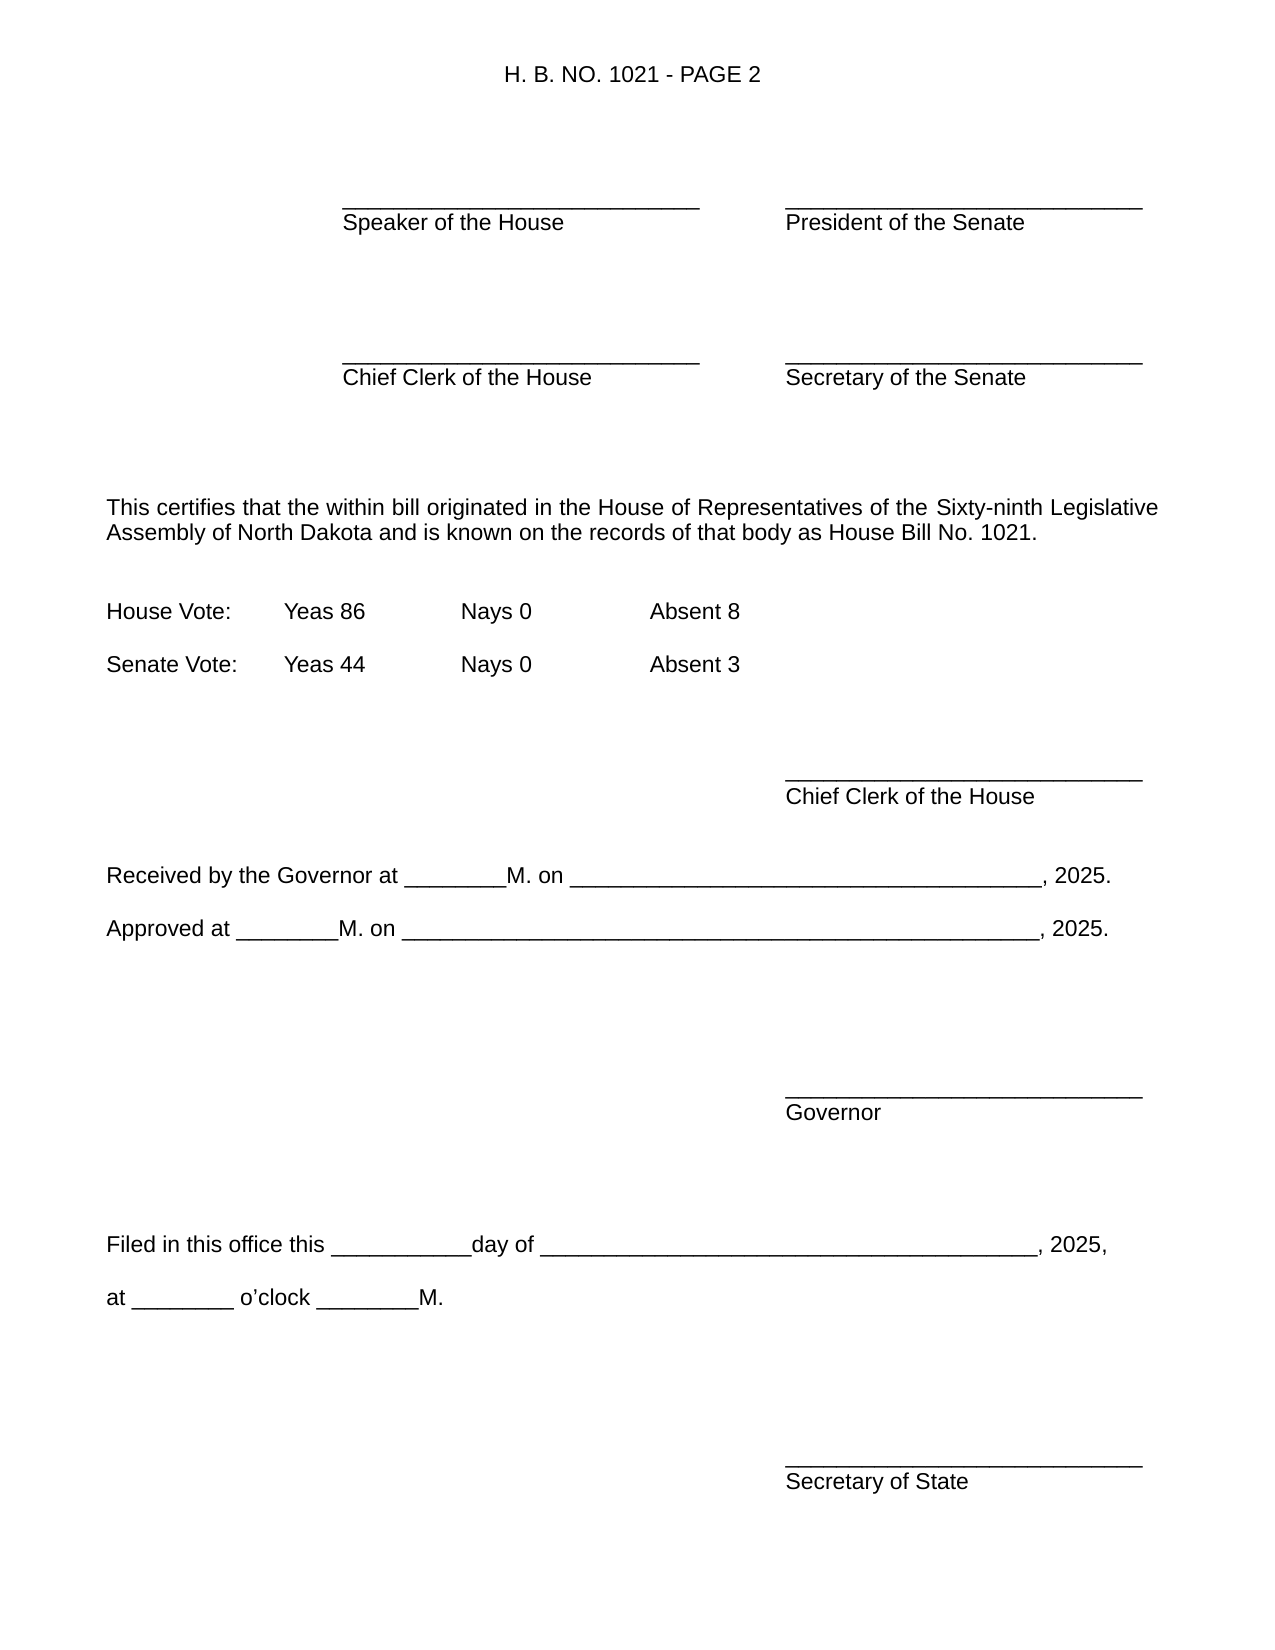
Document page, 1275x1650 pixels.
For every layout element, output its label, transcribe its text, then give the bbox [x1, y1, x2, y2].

text Speaker of the House President of the Senate [106, 211, 1158, 236]
text This certifies that the within bill originated in the House of Representatives of the Sixty-ninth Legislative Assembly of North Dakota and is known on the records of that body as House Bill No. 1021. [106, 496, 1158, 546]
text Senate Vote: Yeas 44 Nays 0 Absent 3 [106, 651, 1158, 677]
text at ________ o’clock ________M. [106, 1283, 1158, 1310]
text Filed in this office this ___________day of _______________________________________, 2025, [106, 1231, 1158, 1257]
text ____________________________ ____________________________ [106, 341, 1158, 366]
text Received by the Governor at ________M. on _____________________________________, 2025. [106, 862, 1158, 888]
text Chief Clerk of the House [106, 783, 1158, 809]
text ____________________________ [106, 756, 1158, 783]
text ____________________________ [106, 1073, 1158, 1099]
text Secretary of State [106, 1468, 1158, 1494]
text Approved at ________M. on __________________________________________________, 2025. [106, 914, 1158, 941]
text House Vote: Yeas 86 Nays 0 Absent 8 [106, 598, 1158, 625]
text ____________________________ [106, 1442, 1158, 1468]
text Chief Clerk of the House Secretary of the Senate [106, 366, 1158, 391]
text ____________________________ ____________________________ [106, 186, 1158, 211]
text Governor [106, 1099, 1158, 1125]
